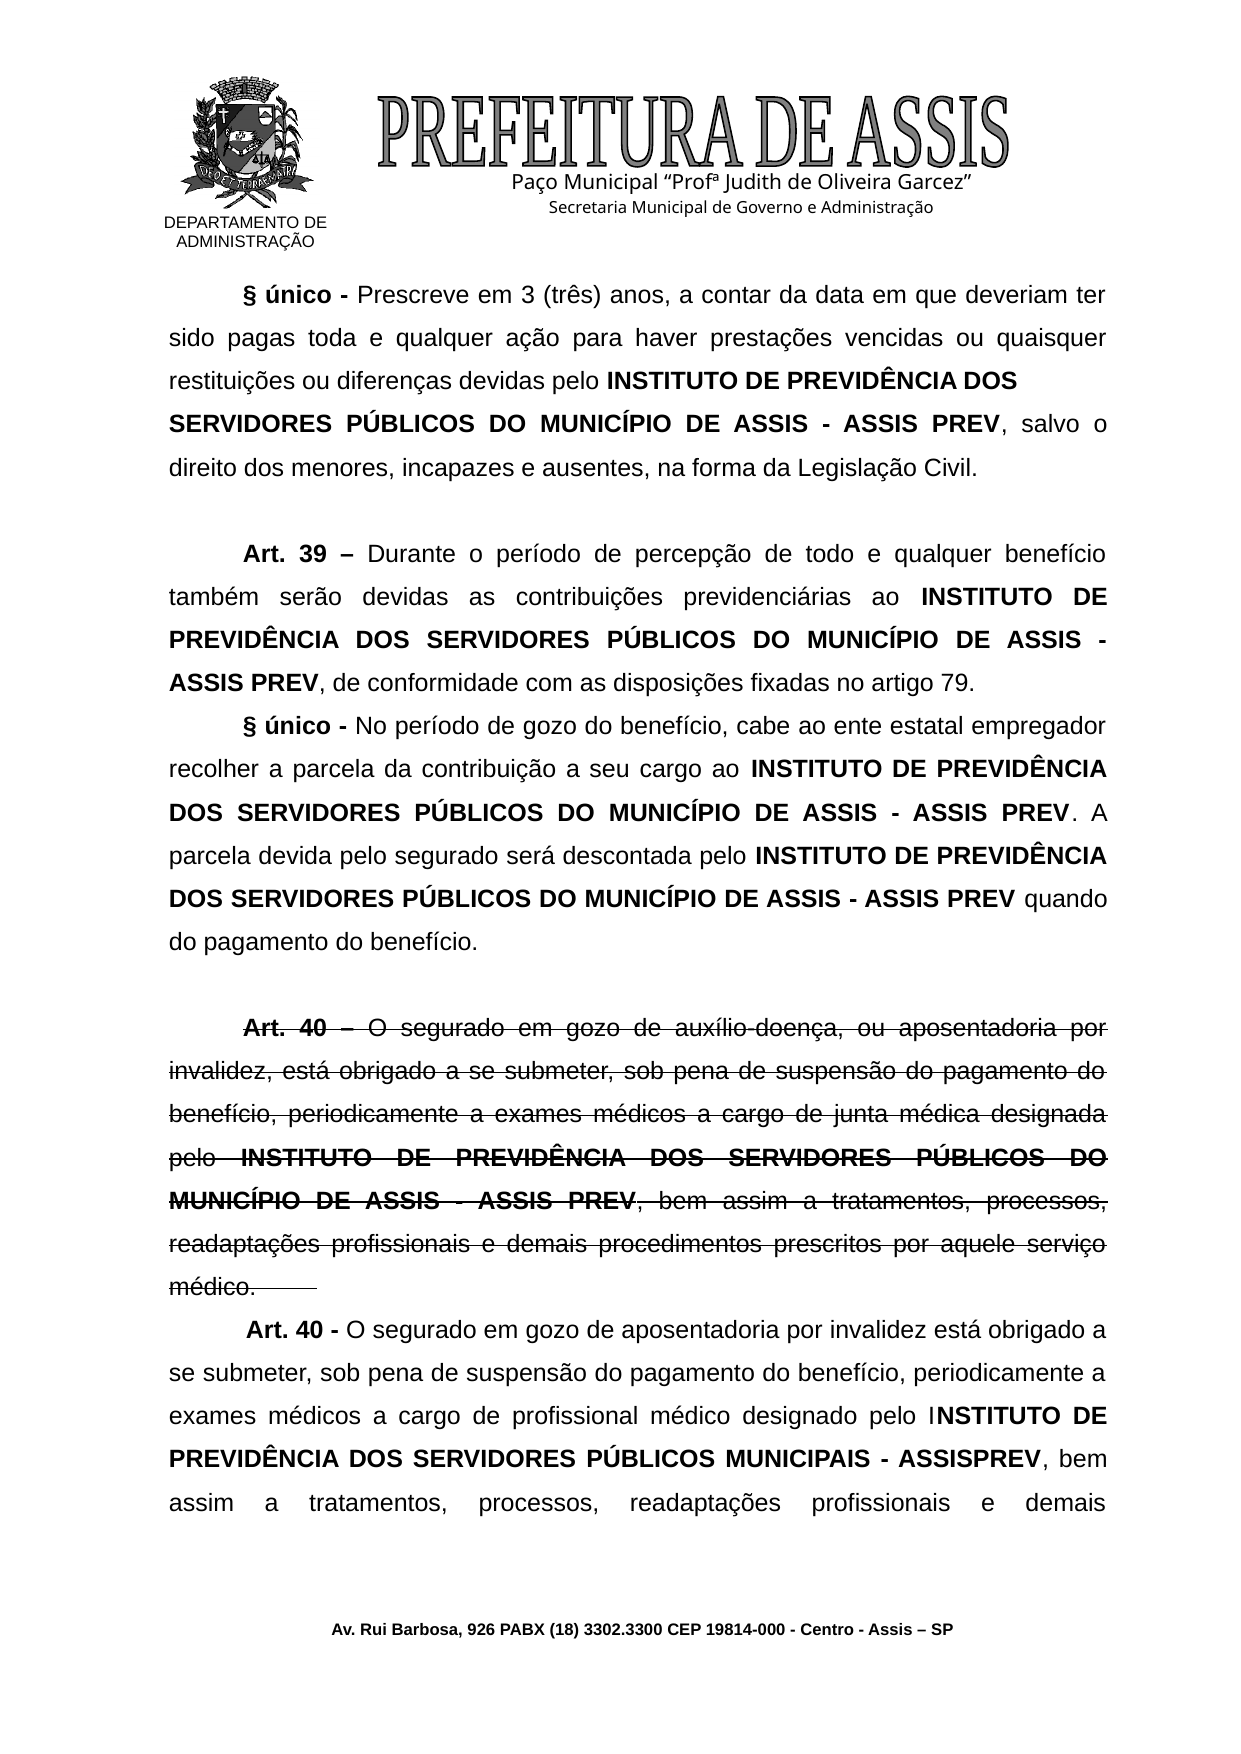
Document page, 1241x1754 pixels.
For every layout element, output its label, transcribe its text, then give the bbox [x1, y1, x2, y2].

text Art. 40 – O segurado em gozo de auxílio-doença, ou aposentadoria por invalidez, está obrigado a se submeter, sob pena de suspensão do pagamento do benefício, periodicamente a exames médicos a cargo de junta médica designada pelo INSTITUTO DE PREVIDÊNCIA DOS SERVIDORES PÚBLICOS DO MUNICÍPIO DE ASSIS - ASSIS PREV, bem assim a tratamentos, processos, readaptações profissionais e demais procedimentos prescritos por aquele serviço médico. [169, 1246, 1107, 1301]
text Art. 40 – O segurado em gozo de auxílio-doença, ou aposentadoria por invalidez, está obrigado a se submeter, sob pena de suspensão do pagamento do benefício, periodicamente a exames médicos a cargo de junta médica designada pelo INSTITUTO DE PREVIDÊNCIA DOS SERVIDORES PÚBLICOS DO MUNICÍPIO DE ASSIS - ASSIS PREV, bem assim a tratamentos, processos, readaptações profissionais e demais procedimentos prescritos por aquele serviço médico. [169, 1073, 1107, 1115]
text Art. 40 – O segurado em gozo de auxílio-doença, ou aposentadoria por invalidez, está obrigado a se submeter, sob pena de suspensão do pagamento do benefício, periodicamente a exames médicos a cargo de junta médica designada pelo INSTITUTO DE PREVIDÊNCIA DOS SERVIDORES PÚBLICOS DO MUNICÍPIO DE ASSIS - ASSIS PREV, bem assim a tratamentos, processos, readaptações profissionais e demais procedimentos prescritos por aquele serviço médico. [169, 1116, 1107, 1158]
text Art. 40 – O segurado em gozo de auxílio-doença, ou aposentadoria por invalidez, está obrigado a se submeter, sob pena de suspensão do pagamento do benefício, periodicamente a exames médicos a cargo de junta médica designada pelo INSTITUTO DE PREVIDÊNCIA DOS SERVIDORES PÚBLICOS DO MUNICÍPIO DE ASSIS - ASSIS PREV, bem assim a tratamentos, processos, readaptações profissionais e demais procedimentos prescritos por aquele serviço médico. [169, 1202, 1107, 1245]
text Art. 40 – O segurado em gozo de auxílio-doença, ou aposentadoria por invalidez, está obrigado a se submeter, sob pena de suspensão do pagamento do benefício, periodicamente a exames médicos a cargo de junta médica designada pelo INSTITUTO DE PREVIDÊNCIA DOS SERVIDORES PÚBLICOS DO MUNICÍPIO DE ASSIS - ASSIS PREV, bem assim a tratamentos, processos, readaptações profissionais e demais procedimentos prescritos por aquele serviço médico. [169, 1160, 1107, 1201]
text Art. 40 - O segurado em gozo de aposentadoria por invalidez está obrigado a se submeter, sob pena de suspensão do pagamento do benefício, periodicamente a exames médicos a cargo de profissional médico designado pelo INSTITUTO DE PREVIDÊNCIA DOS SERVIDORES PÚBLICOS MUNICIPAIS - ASSISPREV, bem assim a tratamentos, processos, readaptações profissionais e demais [169, 1315, 1107, 1516]
text Art. 39 – Durante o período de percepção de todo e qualquer benefício também serão devidas as contribuições previdenciárias ao INSTITUTO DE PREVIDÊNCIA DOS SERVIDORES PÚBLICOS DO MUNICÍPIO DE ASSIS - ASSIS PREV, de conformidade com as disposições fixadas no artigo 79. [169, 539, 1107, 697]
text Art. 40 – O segurado em gozo de auxílio-doença, ou aposentadoria por invalidez, está obrigado a se submeter, sob pena de suspensão do pagamento do benefício, periodicamente a exames médicos a cargo de junta médica designada pelo INSTITUTO DE PREVIDÊNCIA DOS SERVIDORES PÚBLICOS DO MUNICÍPIO DE ASSIS - ASSIS PREV, bem assim a tratamentos, processos, readaptações profissionais e demais procedimentos prescritos por aquele serviço médico. [169, 1013, 1107, 1072]
text § único - No período de gozo do benefício, cabe ao ente estatal empregador recolher a parcela da contribuição a seu cargo ao INSTITUTO DE PREVIDÊNCIA DOS SERVIDORES PÚBLICOS DO MUNICÍPIO DE ASSIS - ASSIS PREV. A parcela devida pelo segurado será descontada pelo INSTITUTO DE PREVIDÊNCIA DOS SERVIDORES PÚBLICOS DO MUNICÍPIO DE ASSIS - ASSIS PREV quando do pagamento do benefício. [169, 711, 1107, 956]
text SERVIDORES PÚBLICOS DO MUNICÍPIO DE ASSIS - ASSIS PREV, salvo o direito dos menores, incapazes e ausentes, na forma da Legislação Civil. [169, 409, 1107, 481]
text § único - Prescreve em 3 (três) anos, a contar da data em que deveriam ter sido pagas toda e qualquer ação para haver prestações vencidas ou quaisquer restituições ou diferenças devidas pelo INSTITUTO DE PREVIDÊNCIA DOS [169, 280, 1107, 395]
